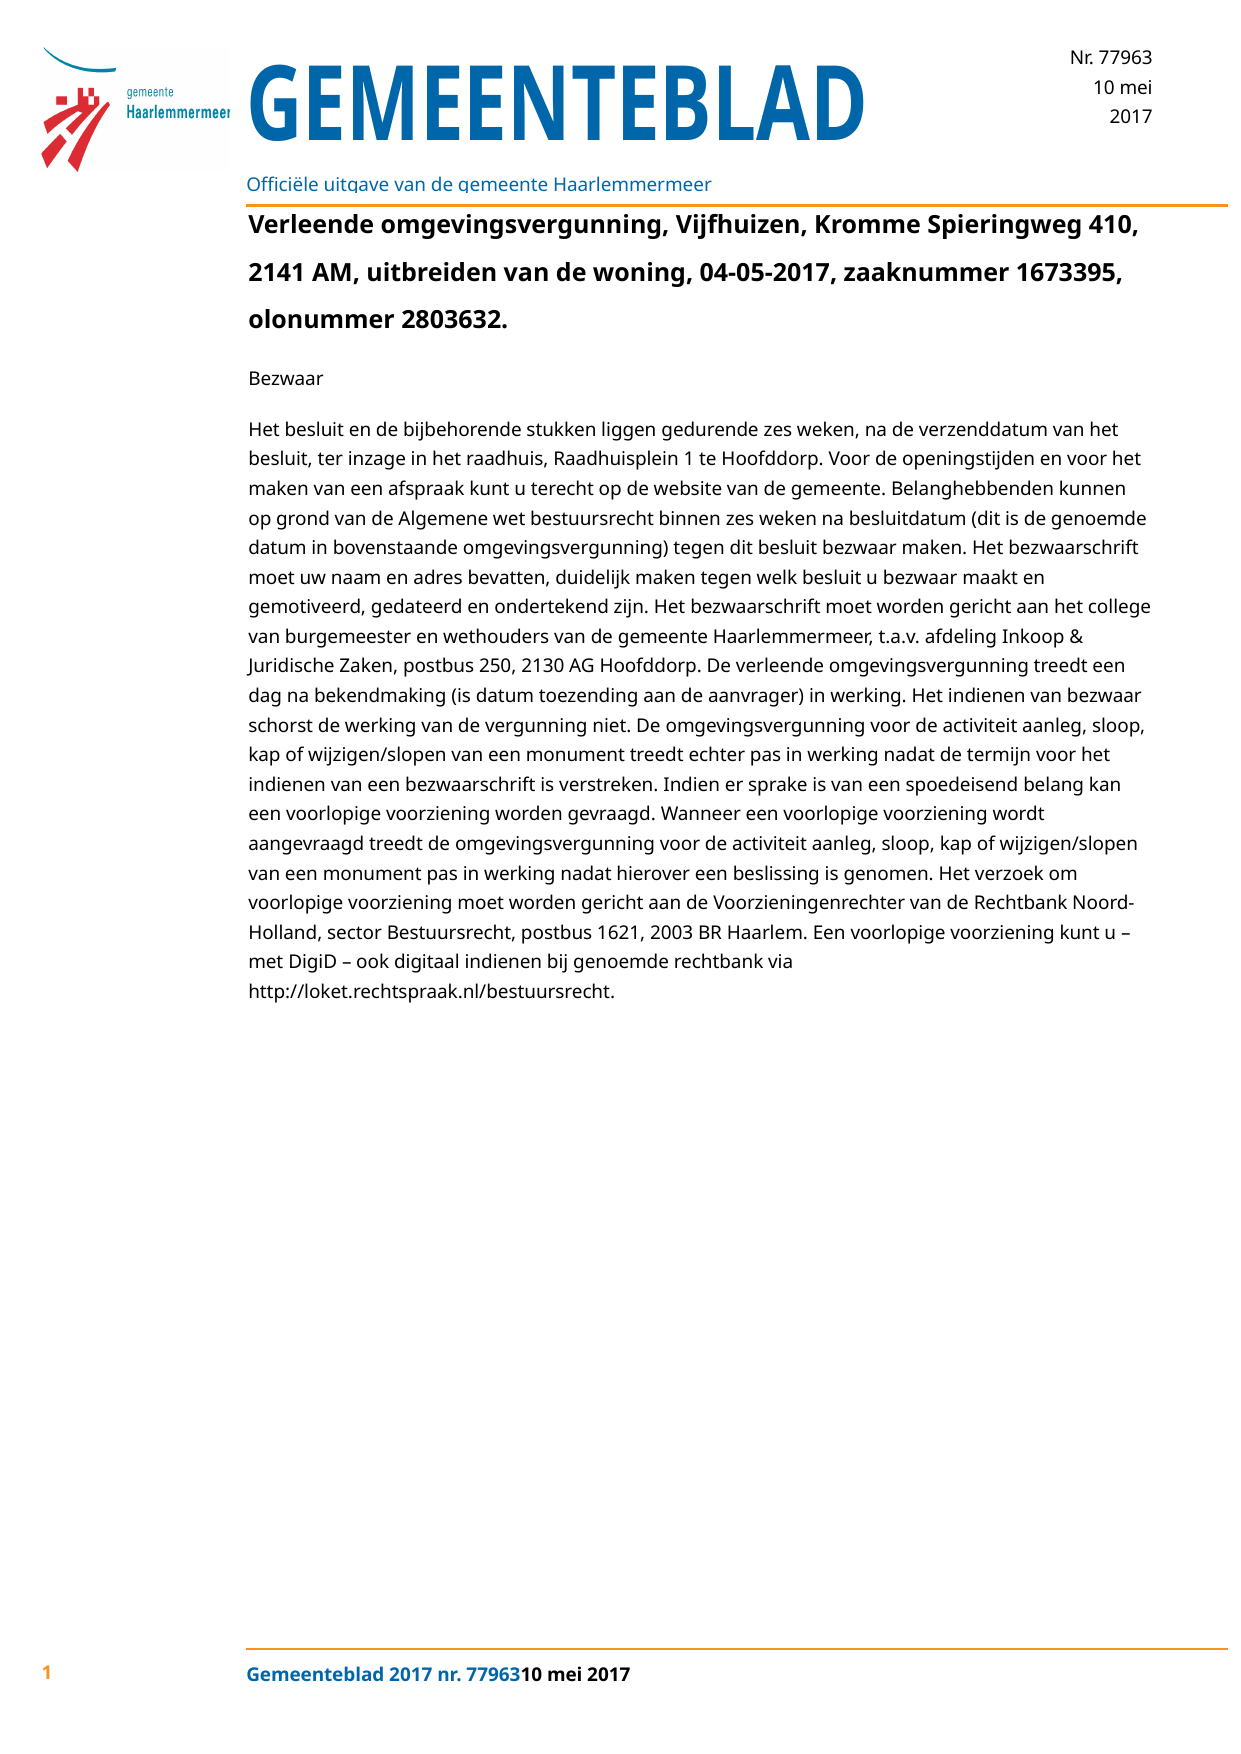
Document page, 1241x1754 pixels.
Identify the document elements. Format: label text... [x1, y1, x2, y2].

text Verleende omgevingsvergunning, Vijfhuizen, Kromme Spieringweg 410, 2141 AM, uitbreiden van de woning, 04-05-2017, zaaknummer 1673395, olonummer 2803632. [248, 207, 1152, 336]
text Bezwaar [248, 366, 1152, 391]
picture [41, 47, 231, 172]
text Het besluit en de bijbehorende stukken liggen gedurende zes weken, na de verzenddatum van het besluit, ter inzage in het raadhuis, Raadhuisplein 1 te Hoofddorp. Voor de openingstijden en voor het maken van een afspraak kunt u terecht op de website van de gemeente. Belanghebbenden kunnen op grond van de Algemene wet bestuursrecht binnen zes weken na besluitdatum (dit is de genoemde datum in bovenstaande omgevingsvergunning) tegen dit besluit bezwaar maken. Het bezwaarschrift moet uw naam en adres bevatten, duidelijk maken tegen welk besluit u bezwaar maakt en gemotiveerd, gedateerd en ondertekend zijn. Het bezwaarschrift moet worden gericht aan het college van burgemeester en wethouders van de gemeente Haarlemmermeer, t.a.v. afdeling Inkoop & Juridische Zaken, postbus 250, 2130 AG Hoofddorp. De verleende omgevingsvergunning treedt een dag na bekendmaking (is datum toezending aan de aanvrager) in werking. Het indienen van bezwaar schorst de werking van de vergunning niet. De omgevingsvergunning voor de activiteit aanleg, sloop, kap of wijzigen/slopen van een monument treedt echter pas in werking nadat de termijn voor het indienen van een bezwaarschrift is verstreken. Indien er sprake is van een spoedeisend belang kan een voorlopige voorziening worden gevraagd. Wanneer een voorlopige voorziening wordt aangevraagd treedt de omgevingsvergunning voor de activiteit aanleg, sloop, kap of wijzigen/slopen van een monument pas in werking nadat hierover een beslissing is genomen. Het verzoek om voorlopige voorziening moet worden gericht aan de Voorzieningenrechter van de Rechtbank Noord-Holland, sector Bestuursrecht, postbus 1621, 2003 BR Haarlem. Een voorlopige voorziening kunt u – met DigiD – ook digitaal indienen bij genoemde rechtbank via http://loket.rechtspraak.nl/bestuursrecht. [248, 416, 1152, 1004]
